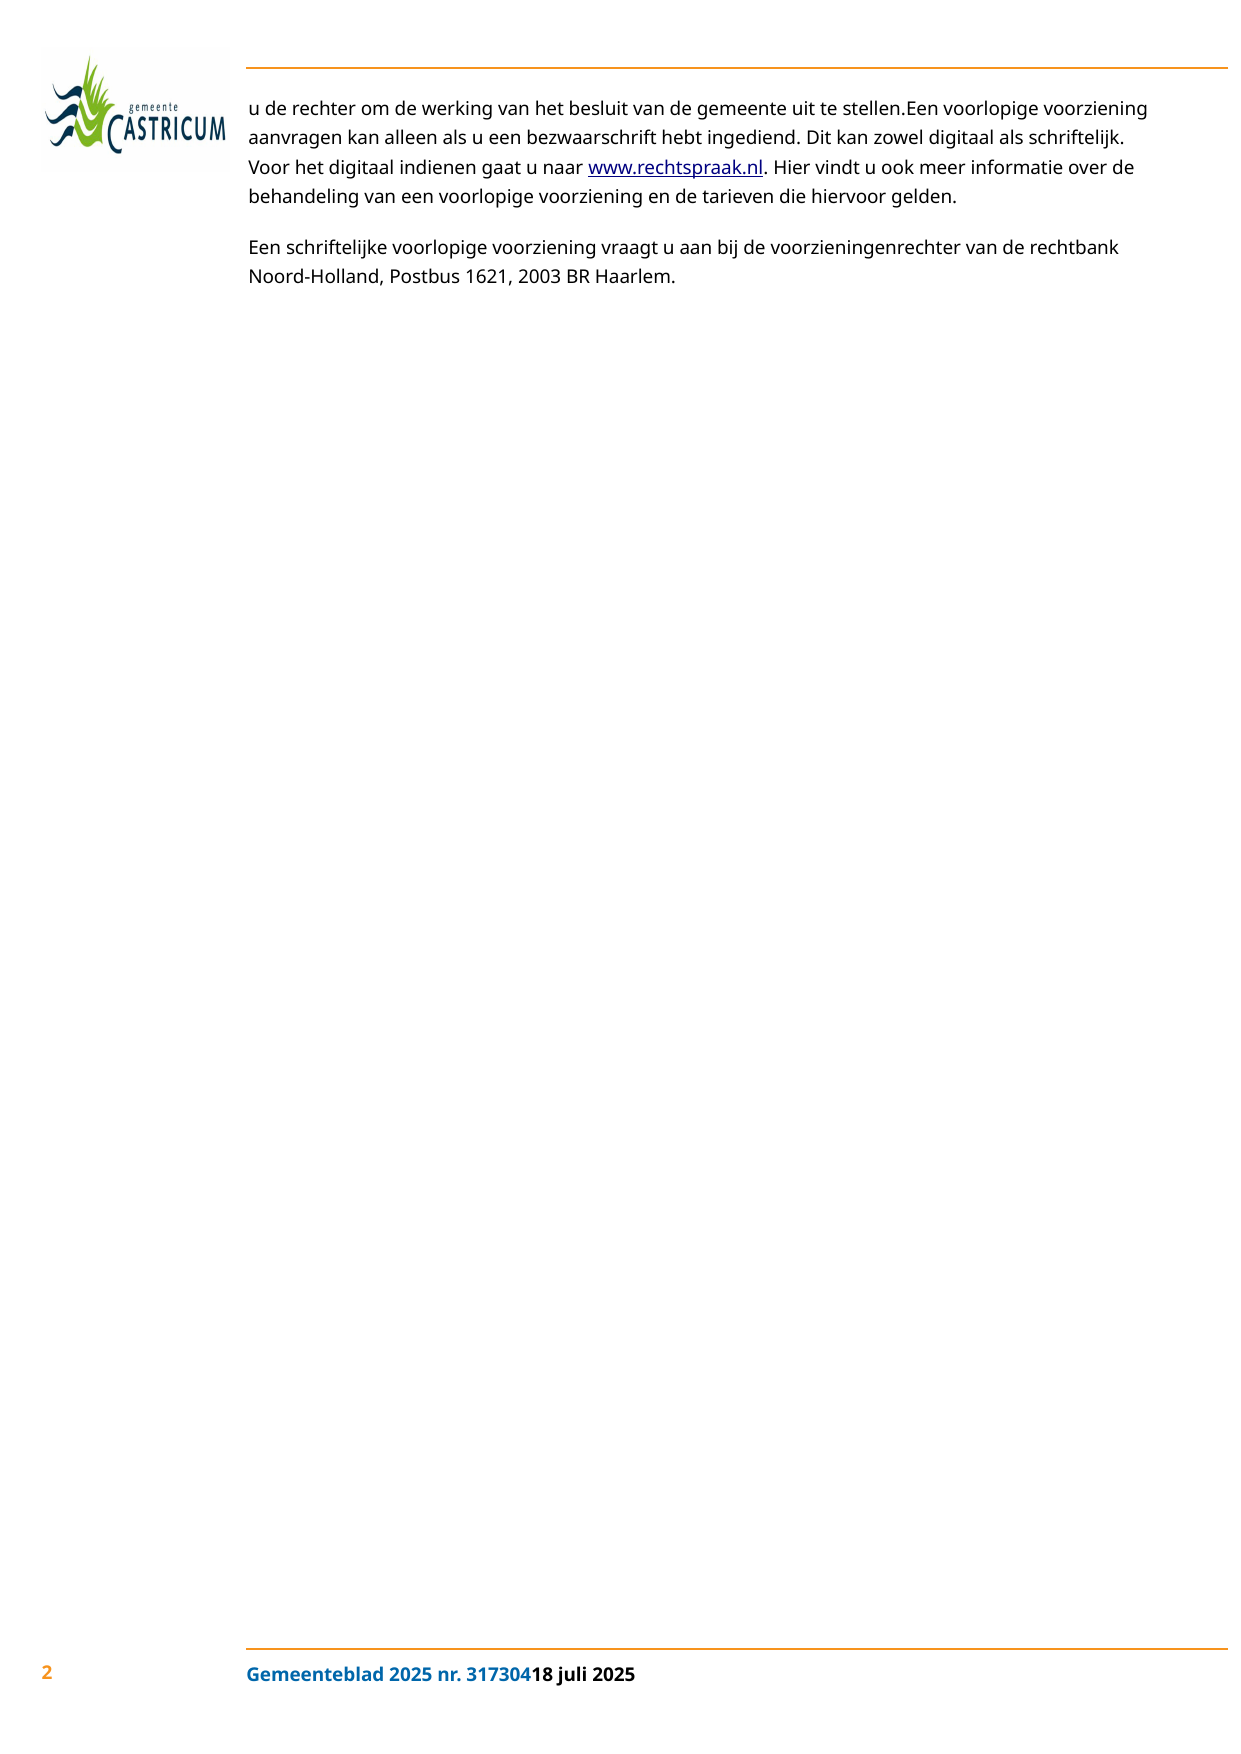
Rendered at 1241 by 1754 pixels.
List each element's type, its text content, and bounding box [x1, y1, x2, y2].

text Een schriftelijke voorlopige voorziening vraagt u aan bij de voorzieningenrechter van de rechtbank Noord-Holland, Postbus 1621, 2003 BR Haarlem. [248, 234, 1152, 289]
picture [41, 47, 231, 172]
text u de rechter om de werking van het besluit van de gemeente uit te stellen.Een voorlopige voorziening aanvragen kan alleen als u een bezwaarschrift hebt ingediend. Dit kan zowel digitaal als schriftelijk. Voor het digitaal indienen gaat u naar www.rechtspraak.nl. Hier vindt u ook meer informatie over de behandeling van een voorlopige voorziening en de tarieven die hiervoor gelden. [248, 95, 1152, 209]
